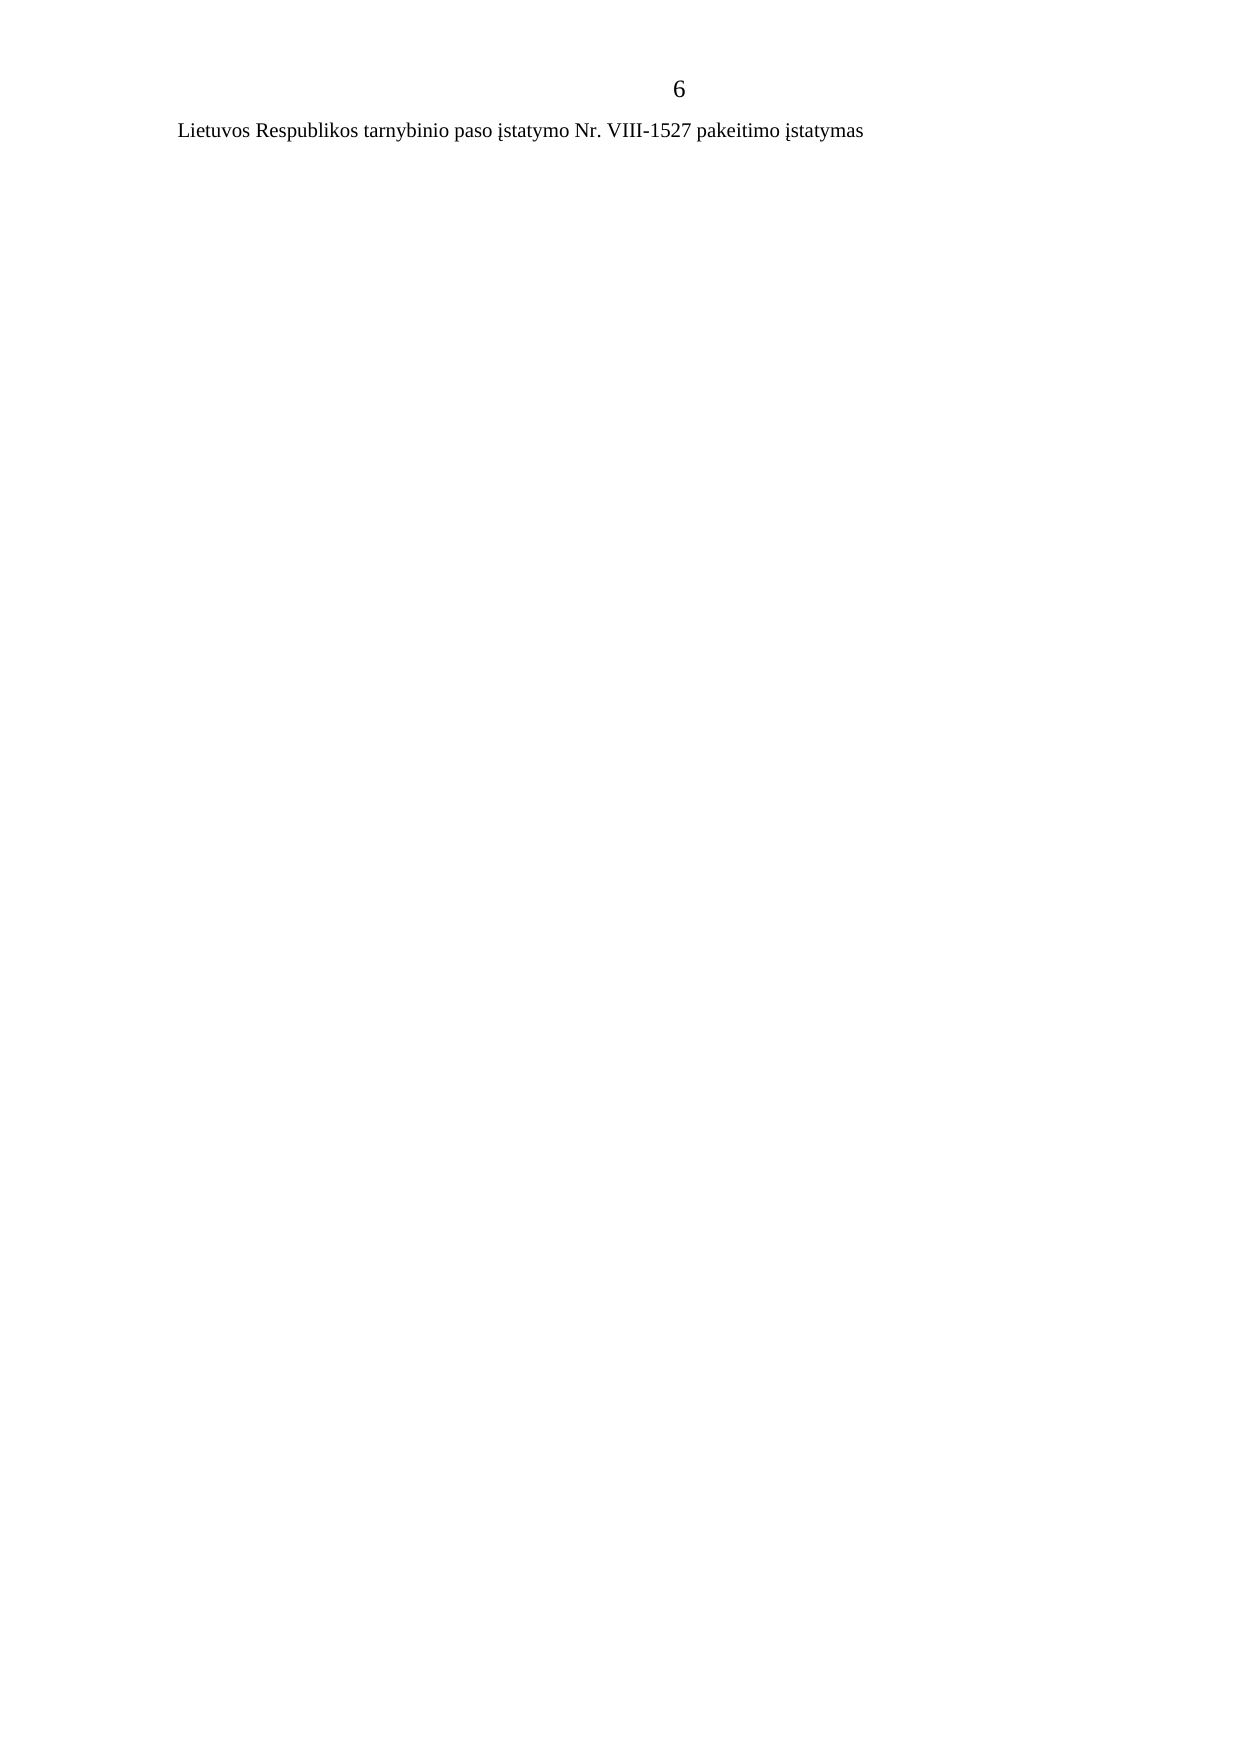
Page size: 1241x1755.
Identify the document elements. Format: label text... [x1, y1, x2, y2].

text Lietuvos Respublikos tarnybinio paso įstatymo Nr. VIII-1527 pakeitimo įstatymas [177, 118, 1181, 142]
